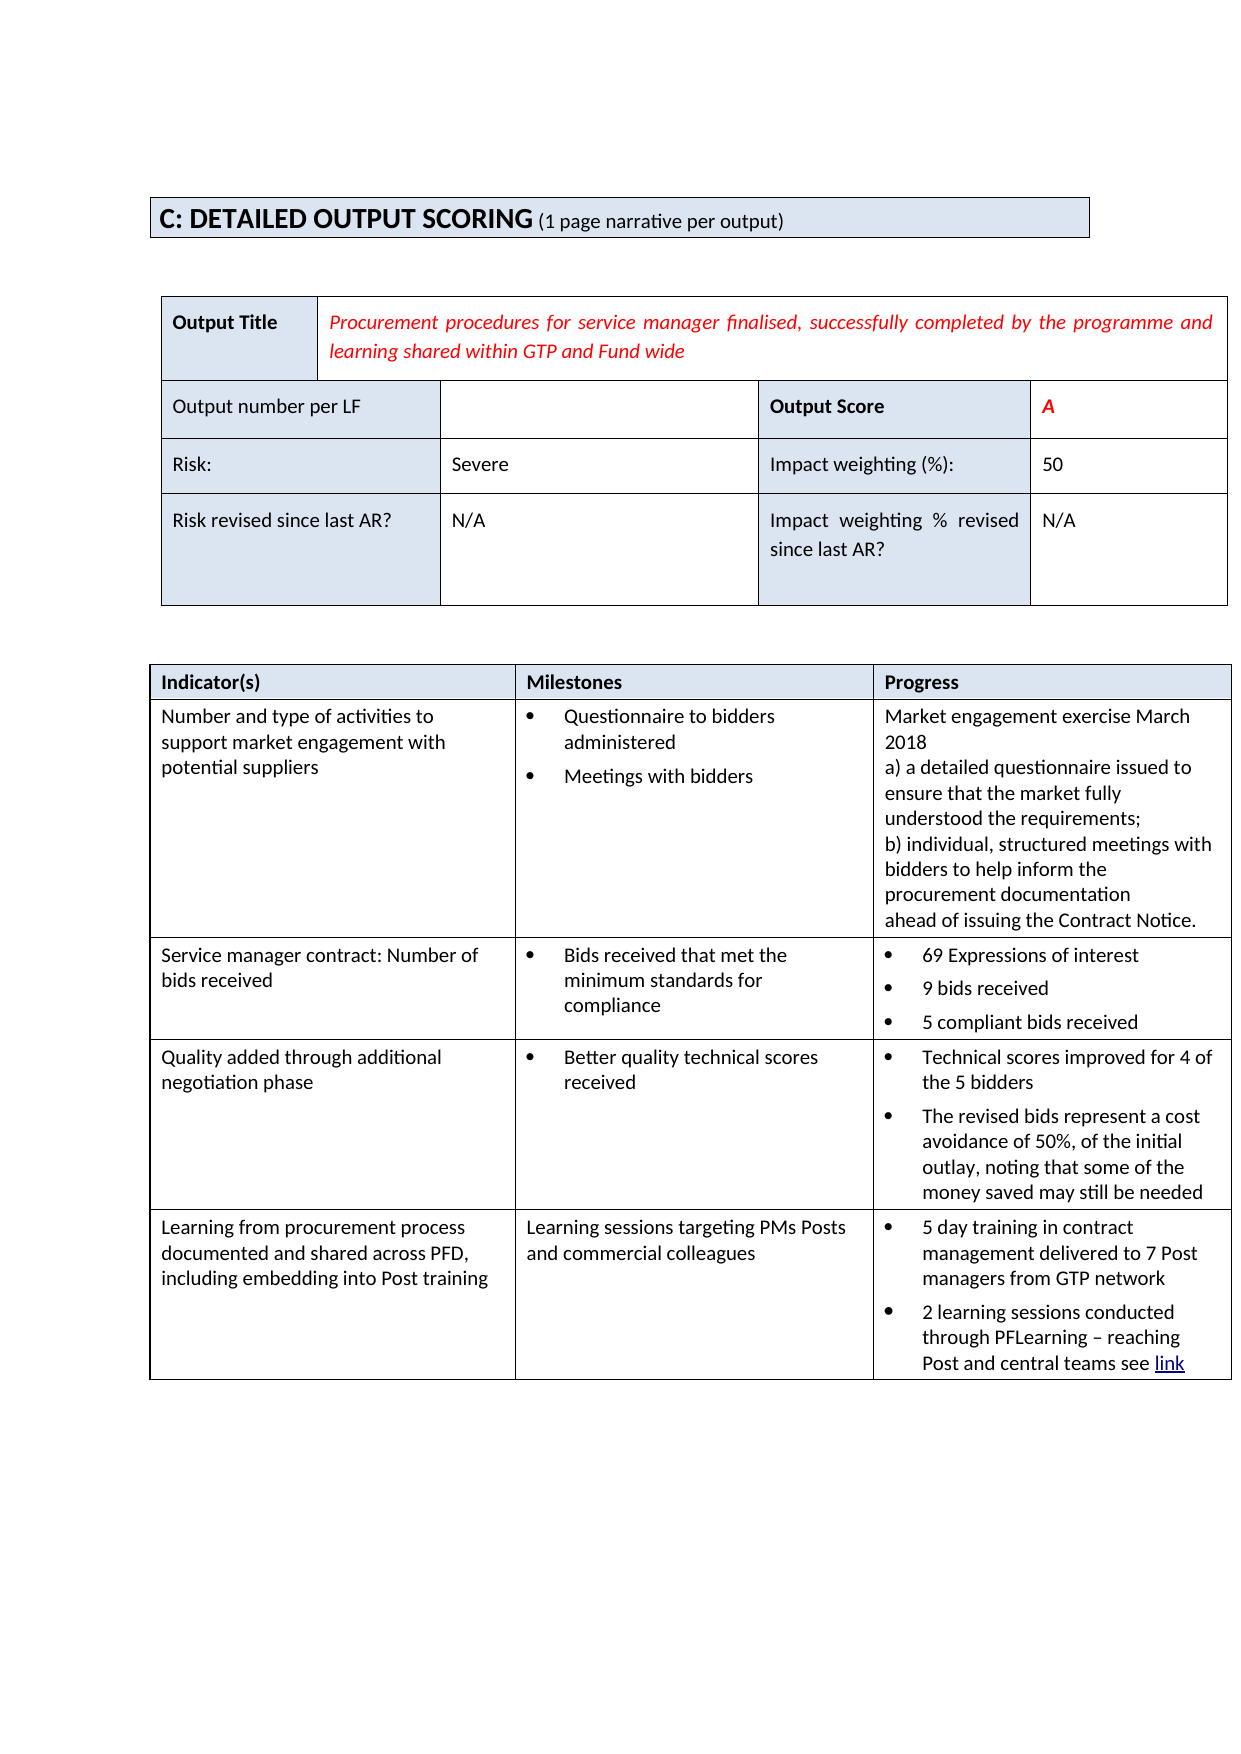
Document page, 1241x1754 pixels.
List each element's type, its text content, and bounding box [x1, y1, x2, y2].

table_cell Learning sessions targeting PMs Posts and commercial colleagues [516, 1210, 873, 1379]
table_cell Impact weighting (%): [759, 439, 1030, 493]
table_header Procurement procedures for service manager finalised, successfully completed by the programme and learning shared within GTP and Fund wide [318, 297, 1227, 380]
table_cell Bids received that met the minimum standards for compliance [516, 938, 873, 1039]
table_cell Output Score [759, 381, 1030, 438]
table_cell 5 day training in contract management delivered to 7 Post managers from GTP network 2 learning sessions conducted through PFLearning – reaching Post and central teams see link [874, 1210, 1231, 1379]
table_cell Severe [441, 439, 758, 493]
table_cell 69 Expressions of interest 9 bids received 5 compliant bids received [874, 938, 1231, 1039]
table_cell N/A [1031, 494, 1227, 605]
table_cell Output number per LF [162, 381, 440, 438]
table_cell 50 [1031, 439, 1227, 493]
table_cell Technical scores improved for 4 of the 5 bidders The revised bids represent a cost avoidance of 50%, of the initial outlay, noting that some of the money saved may still be needed [874, 1040, 1231, 1209]
table_cell Number and type of activities to support market engagement with potential suppliers [151, 700, 515, 937]
table_cell Better quality technical scores received [516, 1040, 873, 1209]
table_header Output Title [162, 297, 317, 380]
table_cell Learning from procurement process documented and shared across PFD, including embedding into Post training [151, 1210, 515, 1379]
table_cell Market engagement exercise March 2018 a) a detailed questionnaire issued to ensure that the market fully understood the requirements; b) individual, structured meetings with bidders to help inform the procurement documentation ahead of issuing the Contract Notice. [874, 700, 1231, 937]
table_cell [441, 381, 758, 438]
table_cell N/A [441, 494, 758, 605]
table_cell A [1031, 381, 1227, 438]
table_cell Service manager contract: Number of bids received [151, 938, 515, 1039]
table_cell Questionnaire to bidders administered Meetings with bidders [516, 700, 873, 937]
table_cell Risk: [162, 439, 440, 493]
subtitle C: DETAILED OUTPUT SCORING (1 page narrative per output) [151, 198, 1089, 237]
table_header Indicator(s) [151, 665, 515, 698]
table_cell Quality added through additional negotiation phase [151, 1040, 515, 1209]
table_header Progress [874, 665, 1231, 698]
table_header Milestones [516, 665, 873, 698]
table_cell Risk revised since last AR? [162, 494, 440, 605]
table_cell Impact weighting % revised since last AR? [759, 494, 1030, 605]
